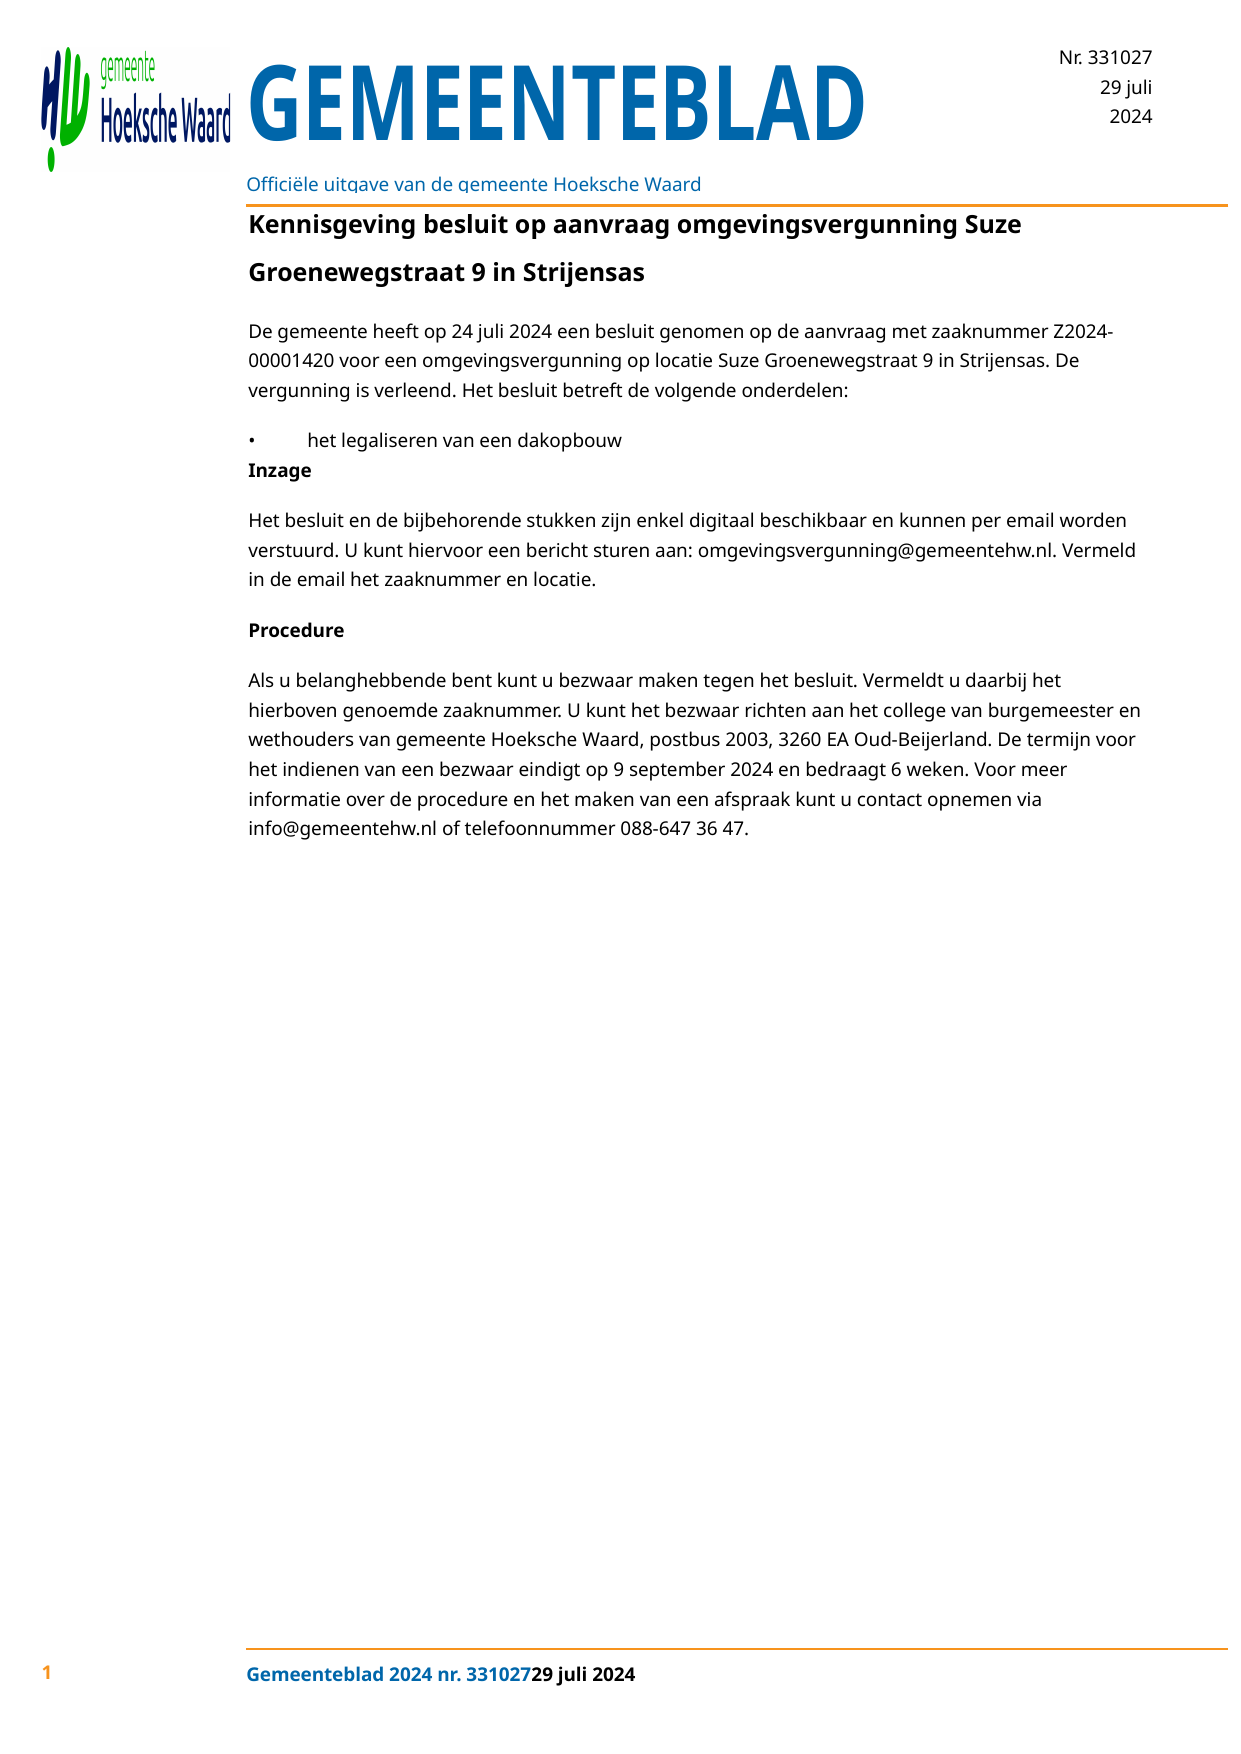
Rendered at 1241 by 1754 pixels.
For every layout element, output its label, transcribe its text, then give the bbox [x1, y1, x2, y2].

text Kennisgeving besluit op aanvraag omgevingsvergunning Suze Groenewegstraat 9 in Strijensas [248, 207, 1152, 288]
text Als u belanghebbende bent kunt u bezwaar maken tegen het besluit. Vermeldt u daarbij het hierboven genoemde zaaknummer. U kunt het bezwaar richten aan het college van burgemeester en wethouders van gemeente Hoeksche Waard, postbus 2003, 3260 EA Oud-Beijerland. De termijn voor het indienen van een bezwaar eindigt op 9 september 2024 en bedraagt 6 weken. Voor meer informatie over de procedure en het maken van een afspraak kunt u contact opnemen via info@gemeentehw.nl of telefoonnummer 088-647 36 47. [248, 667, 1152, 841]
text Het besluit en de bijbehorende stukken zijn enkel digitaal beschikbaar en kunnen per email worden verstuurd. U kunt hiervoor een bericht sturen aan: omgevingsvergunning@gemeentehw.nl. Vermeld in de email het zaaknummer en locatie. [248, 507, 1152, 592]
text De gemeente heeft op 24 juli 2024 een besluit genomen op de aanvraag met zaaknummer Z2024-00001420 voor een omgevingsvergunning op locatie Suze Groenewegstraat 9 in Strijensas. De vergunning is verleend. Het besluit betreft de volgende onderdelen: [248, 318, 1152, 403]
text Procedure [248, 617, 1152, 643]
list het legaliseren van een dakopbouw [248, 427, 1152, 453]
text Inzage [248, 457, 1152, 483]
picture [41, 47, 231, 172]
